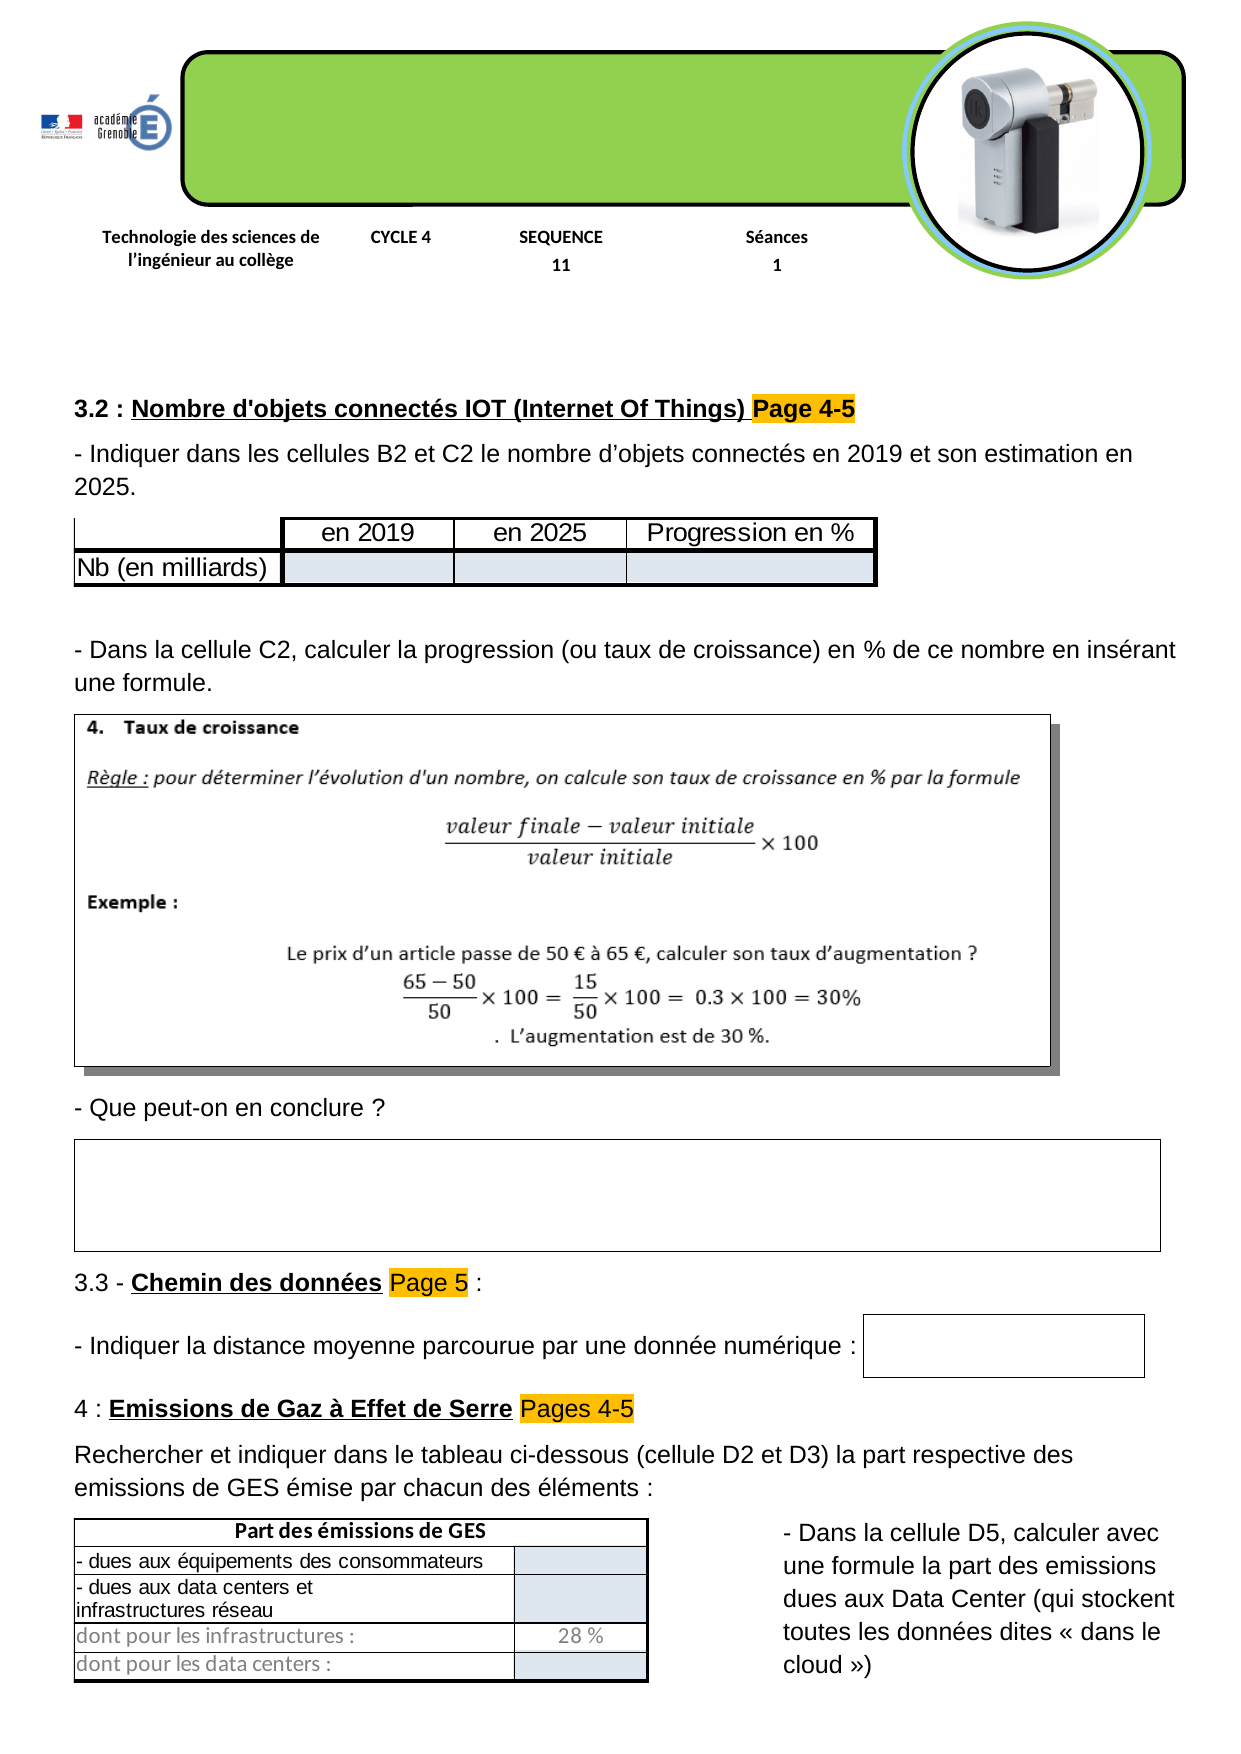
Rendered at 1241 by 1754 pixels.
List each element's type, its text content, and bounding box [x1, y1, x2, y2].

text - Dans la cellule D5, calculer avec une formule la part des emissions dues aux Data Center (qui stockent toutes les données dites « dans le cloud ») [649, 1518, 1181, 1679]
text - Dans la cellule D5, calculer avec une formule la part des emissions dues aux Data Center (qui stockent toutes les données dites « dans le cloud ») [75, 1624, 514, 1652]
text - Dans la cellule D5, calculer avec une formule la part des emissions dues aux Data Center (qui stockent toutes les données dites « dans le cloud ») [515, 1624, 646, 1650]
text 3.2 : Nombre d'objets connectés IOT (Internet Of Things) Page 4-5 [74, 394, 1181, 423]
picture [41, 92, 174, 152]
picture [958, 65, 1100, 237]
text - Dans la cellule D5, calculer avec une formule la part des emissions dues aux Data Center (qui stockent toutes les données dites « dans le cloud ») [75, 1653, 513, 1679]
text - Dans la cellule D5, calculer avec une formule la part des emissions dues aux Data Center (qui stockent toutes les données dites « dans le cloud ») [75, 1547, 513, 1574]
picture [76, 716, 1047, 1063]
text - Dans la cellule C2, calculer la progression (ou taux de croissance) en % de ce nombre en insérant une formule. [74, 635, 1181, 697]
text - Indiquer la distance moyenne parcourue par une donnée numérique : [74, 1314, 863, 1377]
text - Que peut-on en conclure ? [74, 1093, 1181, 1122]
text - Dans la cellule D5, calculer avec une formule la part des emissions dues aux Data Center (qui stockent toutes les données dites « dans le cloud ») [75, 1575, 513, 1622]
text 3.3 - Chemin des données Page 5 : [74, 1268, 1181, 1297]
text 4 : Emissions de Gaz à Effet de Serre Pages 4-5 [74, 1394, 1181, 1423]
text - Dans la cellule D5, calculer avec une formule la part des emissions dues aux Data Center (qui stockent toutes les données dites « dans le cloud ») [75, 1520, 646, 1546]
text Rechercher et indiquer dans le tableau ci-dessous (cellule D2 et D3) la part respective des emissions de GES émise par chacun des éléments : [74, 1440, 1181, 1501]
text [1145, 1314, 1181, 1377]
text - Indiquer dans les cellules B2 et C2 le nombre d’objets connectés en 2019 et son estimation en 2025. [74, 439, 1181, 501]
